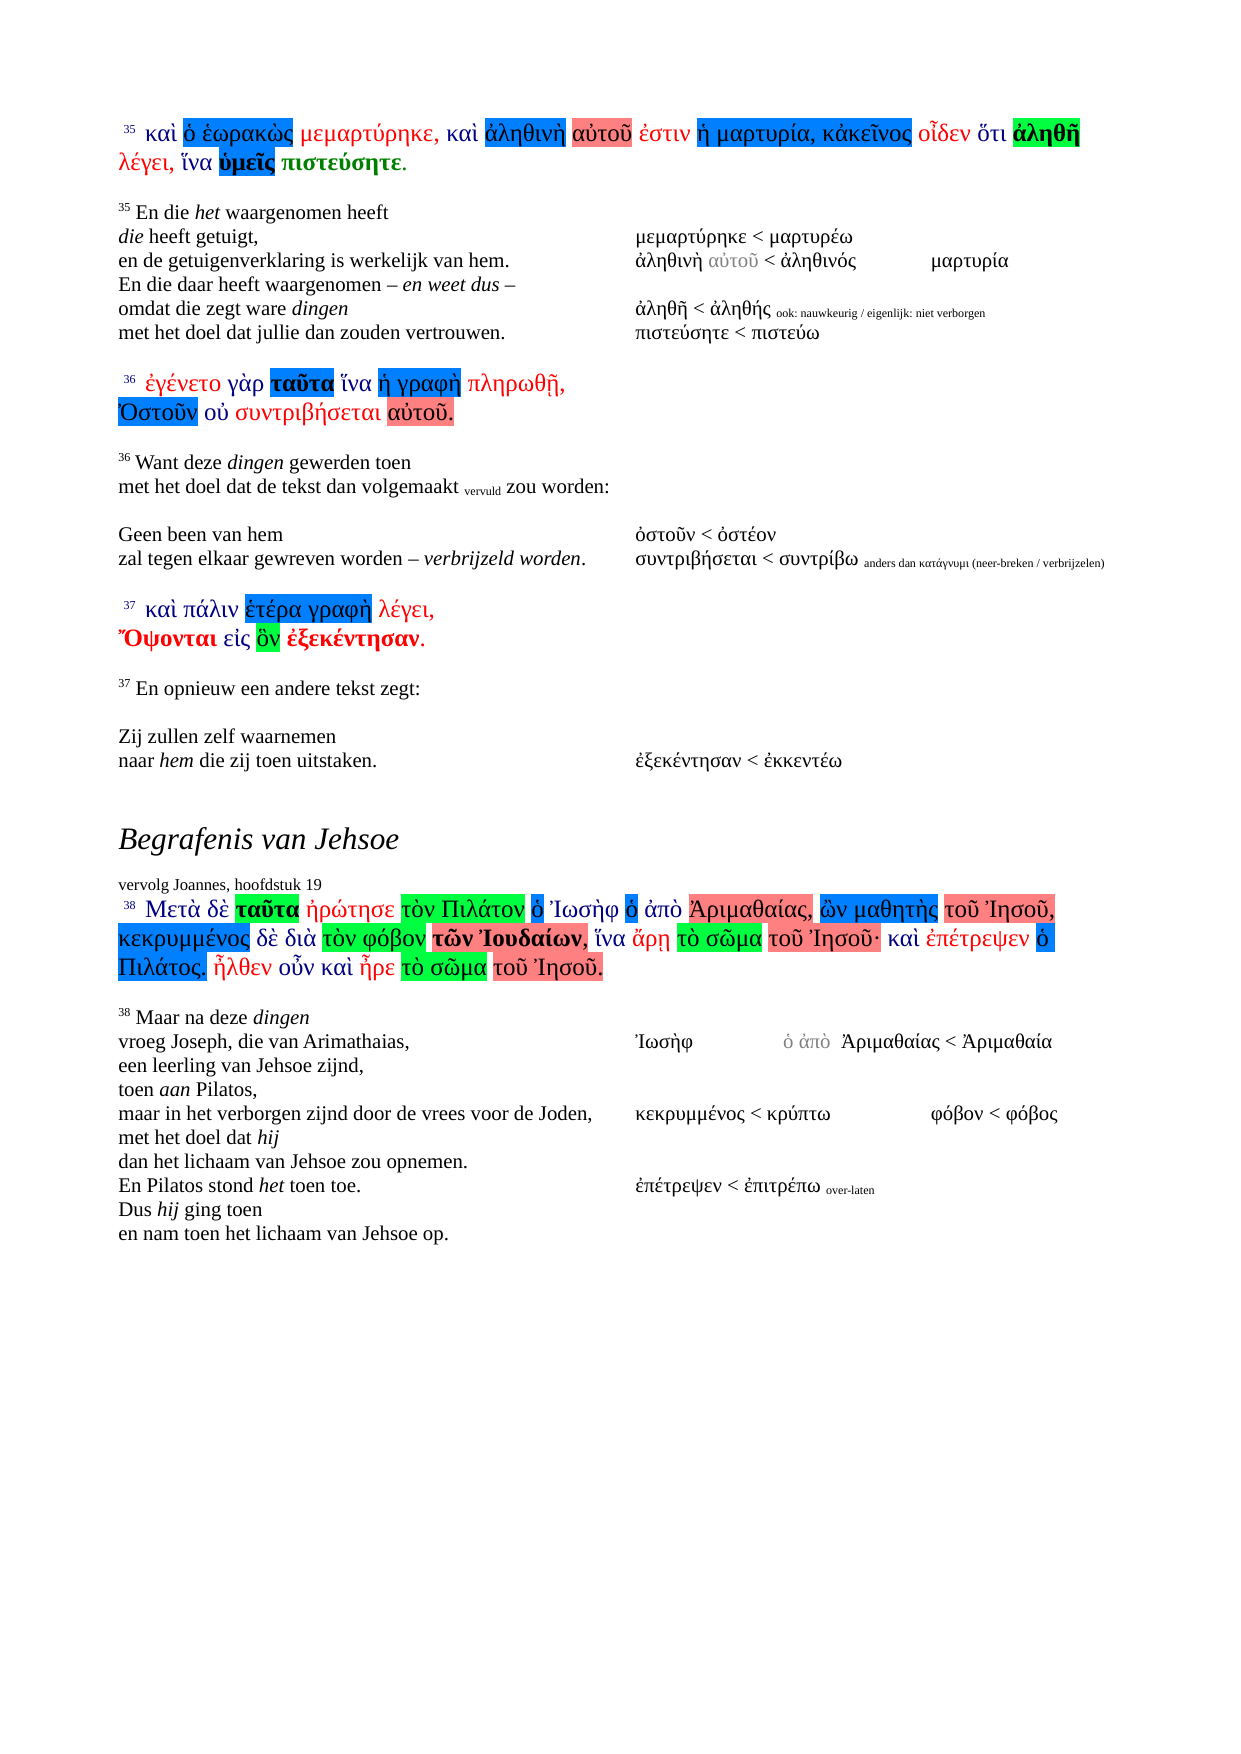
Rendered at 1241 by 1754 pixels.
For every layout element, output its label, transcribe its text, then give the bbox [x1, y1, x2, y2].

text omdat die zegt ware dingen ἀληθῆ < ἀληθής ook: nauwkeurig / eigenlijk: niet verborgen [118, 296, 1122, 320]
text 35 En die het waargenomen heeft [118, 200, 1122, 224]
text vroeg Joseph, die van Arimathaias, Ἰωσὴφ ὁ ἀπὸ Ἀριμαθαίας < Ἀριμαθαία [118, 1029, 1122, 1053]
text dan het lichaam van Jehsoe zou opnemen. [118, 1149, 1122, 1173]
text vervolg Joannes, hoofdstuk 19 [118, 875, 1122, 894]
text Begrafenis van Jehsoe [118, 820, 1122, 856]
text een leerling van Jehsoe zijnd, [118, 1053, 1122, 1077]
text 37 En opnieuw een andere tekst zegt: [118, 676, 1122, 700]
text toen aan Pilatos, [118, 1077, 1122, 1101]
text Geen been van hem ὀστοῦν < ὀστέον [118, 522, 1122, 546]
text naar hem die zij toen uitstaken. ἐξεκέντησαν < ἐκκεντέω [118, 748, 1122, 772]
text En Pilatos stond het toen toe. ἐπέτρεψεν < ἐπιτρέπω over-laten [118, 1173, 1122, 1197]
text Ὀστοῦν οὐ συντριβήσεται αὐτοῦ. [118, 397, 1122, 426]
text 35 καὶ ὁ ἑωρακὼς μεμαρτύρηκε, καὶ ἀληθινὴ αὐτοῦ ἐστιν ἡ μαρτυρία, κἀκεῖνος οἶδεν ὅτι ἀληθῆ λέγει, ἵνα ὑμεῖς πιστεύσητε. [118, 118, 1122, 176]
text 37 καὶ πάλιν ἑτέρα γραφὴ λέγει, [118, 594, 1122, 623]
text maar in het verborgen zijnd door de vrees voor de Joden, κεκρυμμένος < κρύπτω φόβον < φόβος [118, 1101, 1122, 1125]
text en de getuigenverklaring is werkelijk van hem. ἀληθινὴ αὐτοῦ < ἀληθινός μαρτυρία [118, 248, 1122, 272]
text en nam toen het lichaam van Jehsoe op. [118, 1221, 1122, 1245]
text met het doel dat hij [118, 1125, 1122, 1149]
text Zij zullen zelf waarnemen [118, 724, 1122, 748]
text Ὄψονται εἰς ὃν ἐξεκέντησαν. [118, 623, 1122, 652]
text die heeft getuigt, μεμαρτύρηκε < μαρτυρέω [118, 224, 1122, 248]
text 38 Μετὰ δὲ ταῦτα ἠρώτησε τὸν Πιλάτον ὁ Ἰωσὴφ ὁ ἀπὸ Ἀριμαθαίας, ὢν μαθητὴς τοῦ Ἰησοῦ, κεκρυμμένος δὲ διὰ τὸν φόβον τῶν Ἰουδαίων, ἵνα ἄρῃ τὸ σῶμα τοῦ Ἰησοῦ· καὶ ἐπέτρεψεν ὁ Πιλάτος. ἦλθεν οὖν καὶ ἦρε τὸ σῶμα τοῦ Ἰησοῦ. [118, 894, 1122, 981]
text met het doel dat de tekst dan volgemaakt vervuld zou worden: [118, 474, 1122, 498]
text zal tegen elkaar gewreven worden – verbrijzeld worden. συντριβήσεται < συντρίβω anders dan κατάγνυμι (neer-breken / verbrijzelen) [118, 546, 1122, 570]
text Dus hij ging toen [118, 1197, 1122, 1221]
text En die daar heeft waargenomen – en weet dus – [118, 272, 1122, 296]
text 36 Want deze dingen gewerden toen [118, 450, 1122, 474]
text 36 ἐγένετο γὰρ ταῦτα ἵνα ἡ γραφὴ πληρωθῇ, [118, 368, 1122, 397]
text 38 Maar na deze dingen [118, 1004, 1122, 1029]
text met het doel dat jullie dan zouden vertrouwen. πιστεύσητε < πιστεύω [118, 320, 1122, 344]
